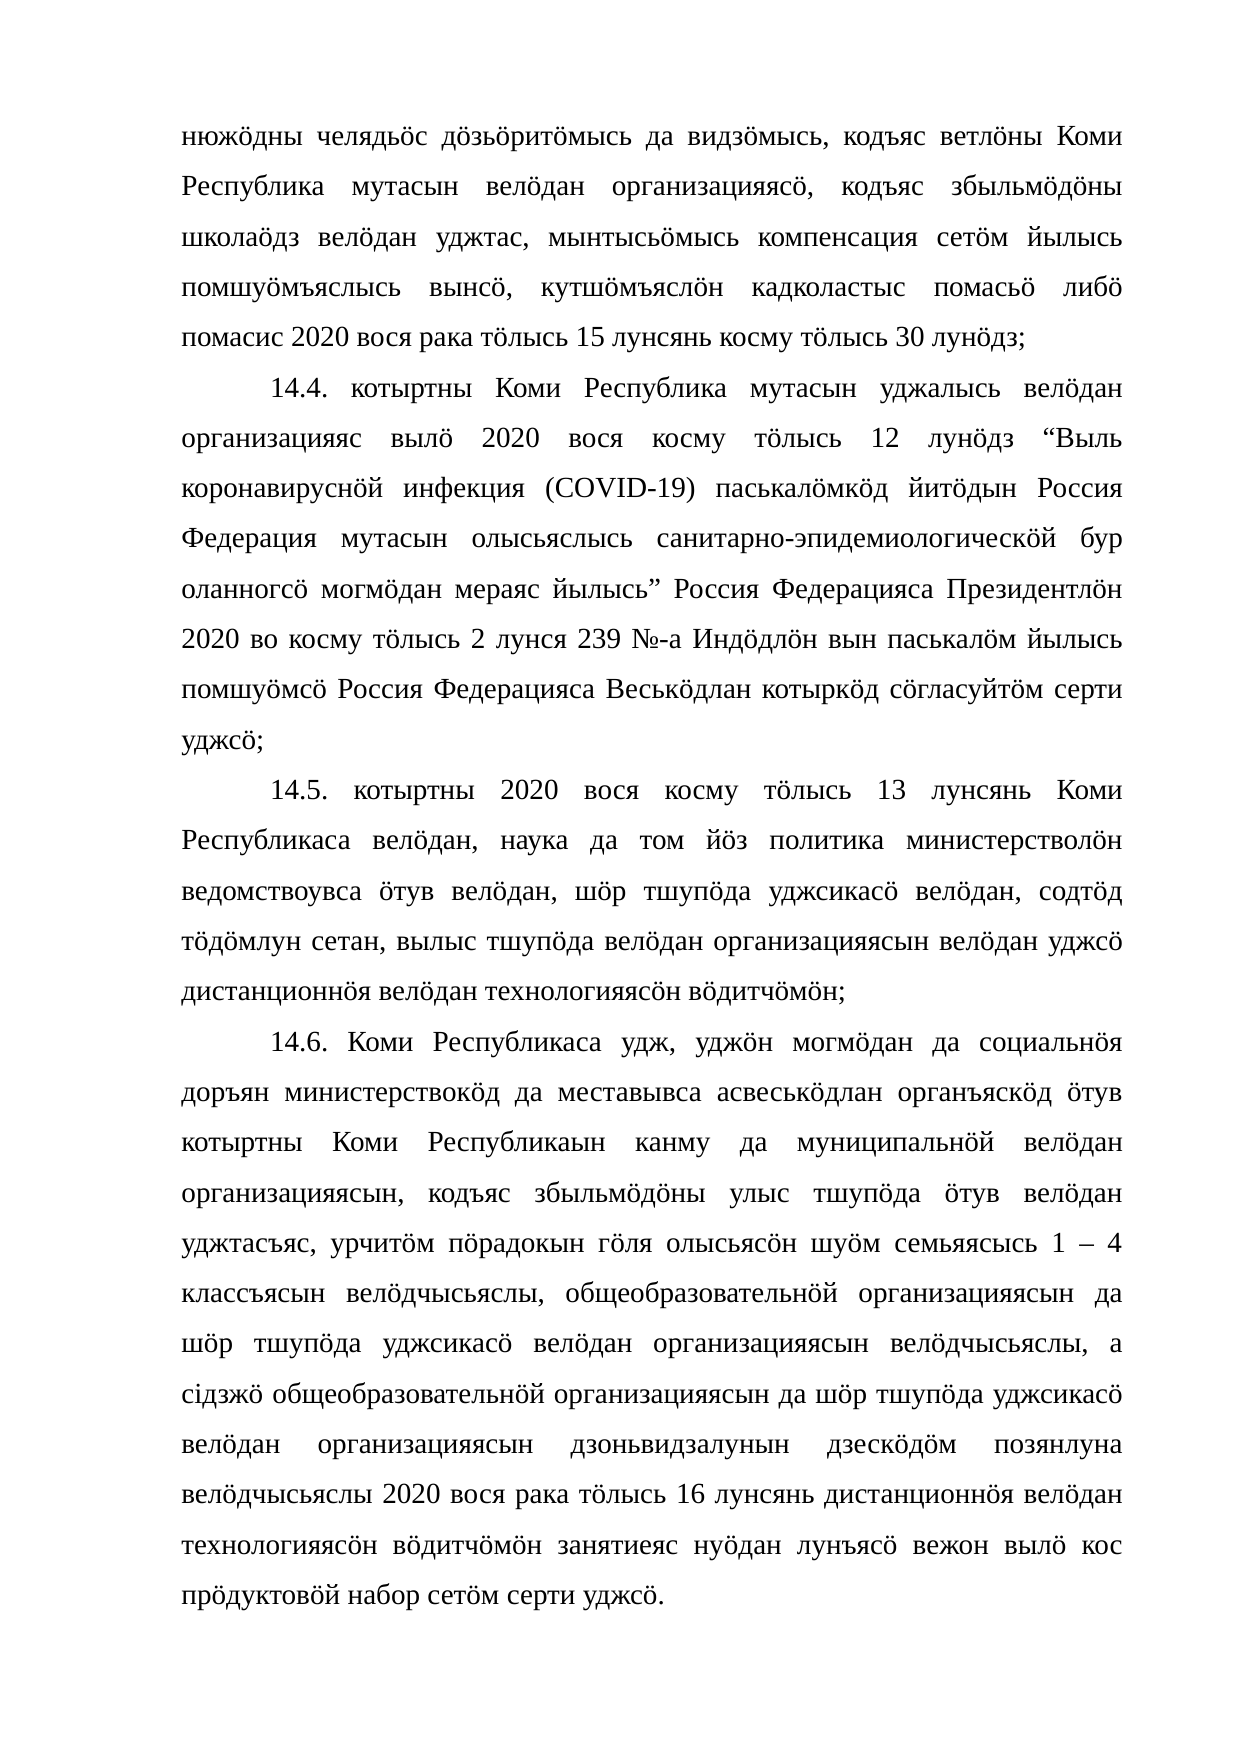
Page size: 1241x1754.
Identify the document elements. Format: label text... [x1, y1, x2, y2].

text 14.5. котыртны 2020 вося косму тӧлысь 13 лунсянь Коми Республикаса велӧдан, наука да том йӧз политика министерстволӧн ведомствоувса ӧтув велӧдан, шӧр тшупӧда уджсикасӧ велӧдан, содтӧд тӧдӧмлун сетан, вылыс тшупӧда велӧдан организацияясын велӧдан уджсӧ дистанционнӧя велӧдан технологияясӧн вӧдитчӧмӧн; [181, 772, 1123, 1007]
text 14.4. котыртны Коми Республика мутасын уджалысь велӧдан организацияяс вылӧ 2020 вося косму тӧлысь 12 лунӧдз “Выль коронавируснӧй инфекция (COVID-19) паськалӧмкӧд йитӧдын Россия Федерация мутасын олысьяслысь санитарно-эпидемиологическӧй бур оланногсӧ могмӧдан мераяс йылысь” Россия Федерацияса Президентлӧн 2020 во косму тӧлысь 2 лунся 239 №-а Индӧдлӧн вын паськалӧм йылысь помшуӧмсӧ Россия Федерацияса Веськӧдлан котыркӧд сӧгласуйтӧм серти уджсӧ; [181, 370, 1123, 755]
text нюжӧдны челядьӧс дӧзьӧритӧмысь да видзӧмысь, кодъяс ветлӧны Коми Республика мутасын велӧдан организацияясӧ, кодъяс збыльмӧдӧны школаӧдз велӧдан уджтас, мынтысьӧмысь компенсация сетӧм йылысь помшуӧмъяслысь вынсӧ, кутшӧмъяслӧн кадколастыс помасьӧ либӧ помасис 2020 вося рака тӧлысь 15 лунсянь косму тӧлысь 30 лунӧдз; [181, 118, 1123, 353]
text 14.6. Коми Республикаса удж, уджӧн могмӧдан да социальнӧя доръян министерствокӧд да меставывса асвеськӧдлан органъяскӧд ӧтув котыртны Коми Республикаын канму да муниципальнӧй велӧдан организацияясын, кодъяс збыльмӧдӧны улыс тшупӧда ӧтув велӧдан уджтасъяс, урчитӧм пӧрадокын гӧля олысьясӧн шуӧм семьяясысь 1 – 4 классъясын велӧдчысьяслы, общеобразовательнӧй организацияясын да шӧр тшупӧда уджсикасӧ велӧдан организацияясын велӧдчысьяслы, а сідзжӧ общеобразовательнӧй организацияясын да шӧр тшупӧда уджсикасӧ велӧдан организацияясын дзоньвидзалунын дзескӧдӧм позянлуна велӧдчысьяслы 2020 вося рака тӧлысь 16 лунсянь дистанционнӧя велӧдан технологияясӧн вӧдитчӧмӧн занятиеяс нуӧдан лунъясӧ вежон вылӧ кос прӧдуктовӧй набор сетӧм серти уджсӧ. [181, 1024, 1123, 1611]
